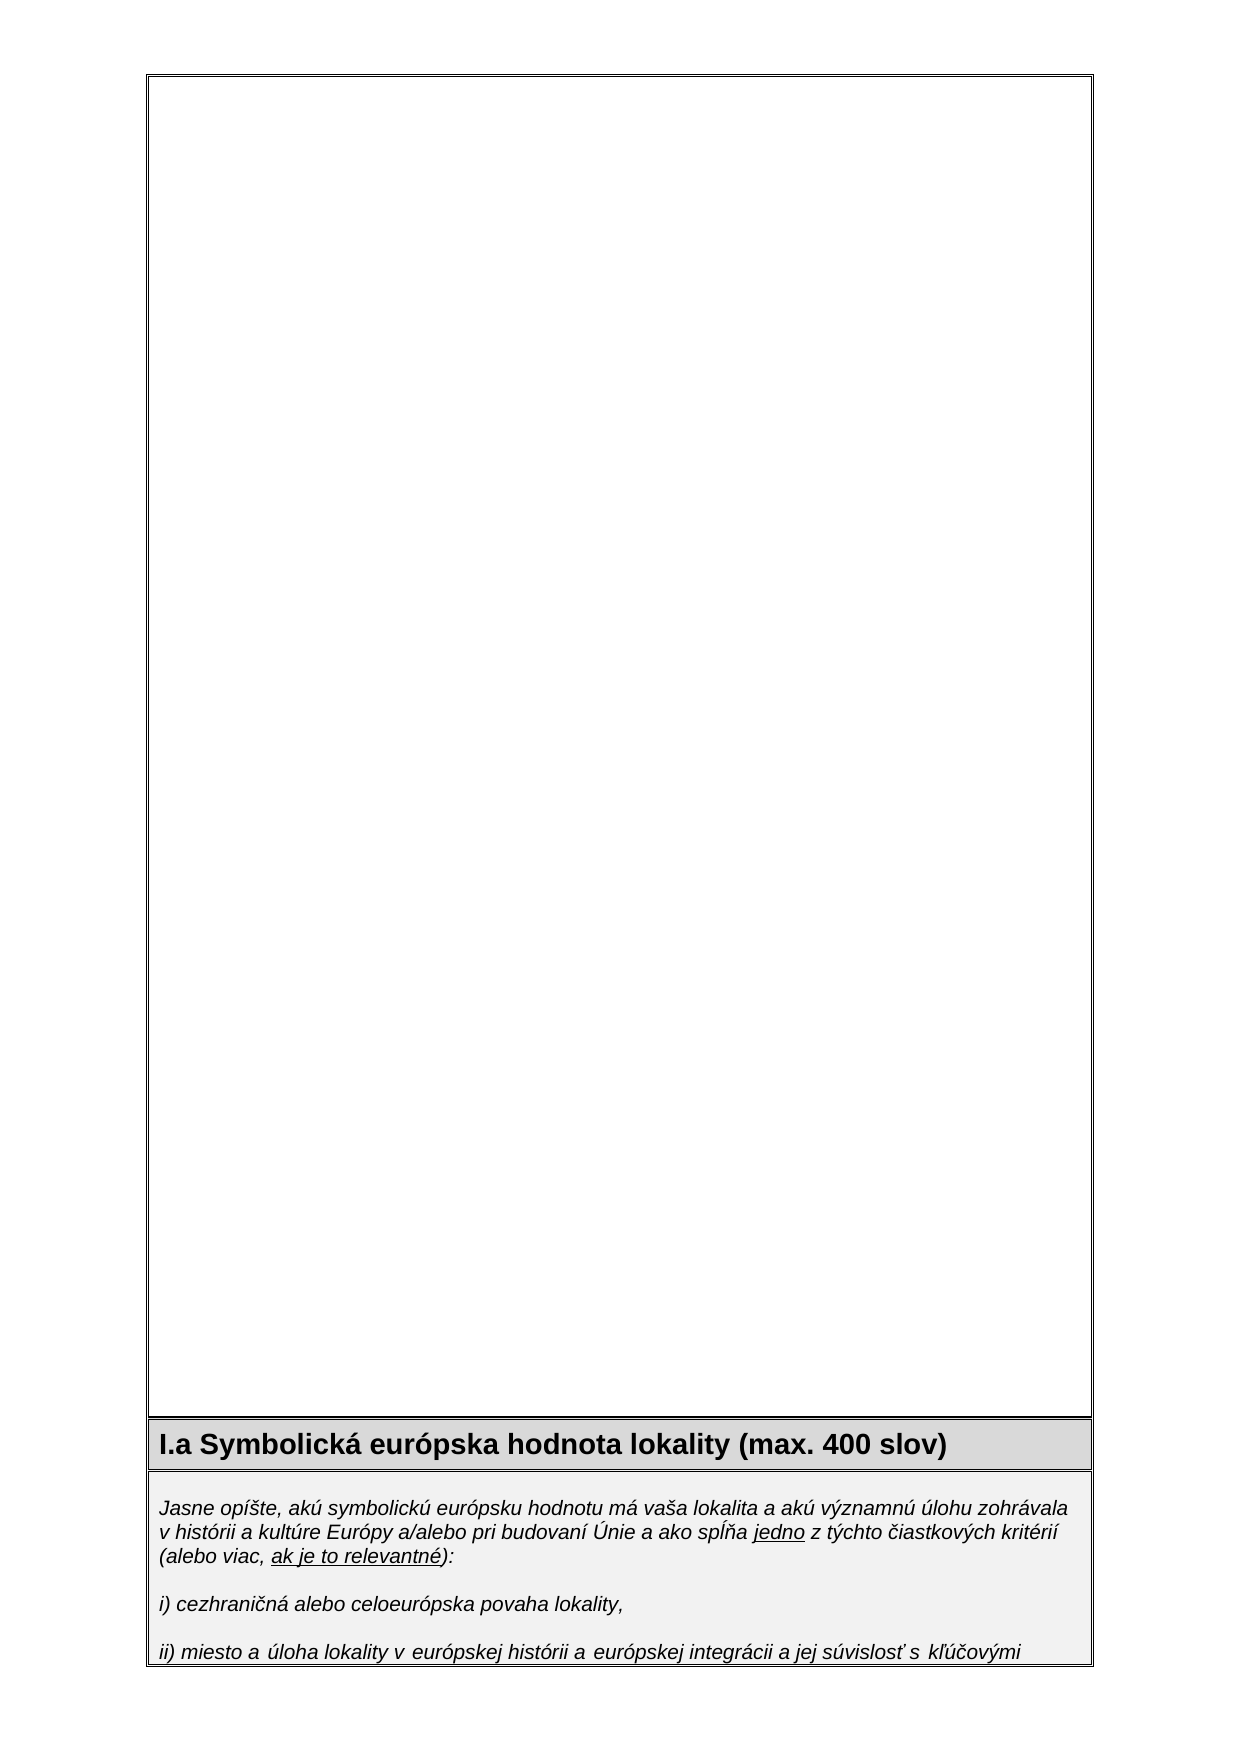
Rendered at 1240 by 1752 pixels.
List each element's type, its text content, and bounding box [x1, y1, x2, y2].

table_cell Jasne opíšte, akú symbolickú európsku hodnotu má vaša lokalita a akú významnú úlohu zohrávala v histórii a kultúre Európy a/alebo pri budovaní Únie a ako spĺňa jedno z týchto čiastkových kritérií (alebo viac, ak je to relevantné): i) cezhraničná alebo celoeurópska povaha lokality, ii) miesto a úloha lokality v európskej histórii a európskej integrácii a jej súvislosť s kľúčovými [149, 1472, 1091, 1664]
table_cell I.a Symbolická európska hodnota lokality (max. 400 slov) [149, 1420, 1091, 1469]
table_cell [149, 77, 1091, 1416]
